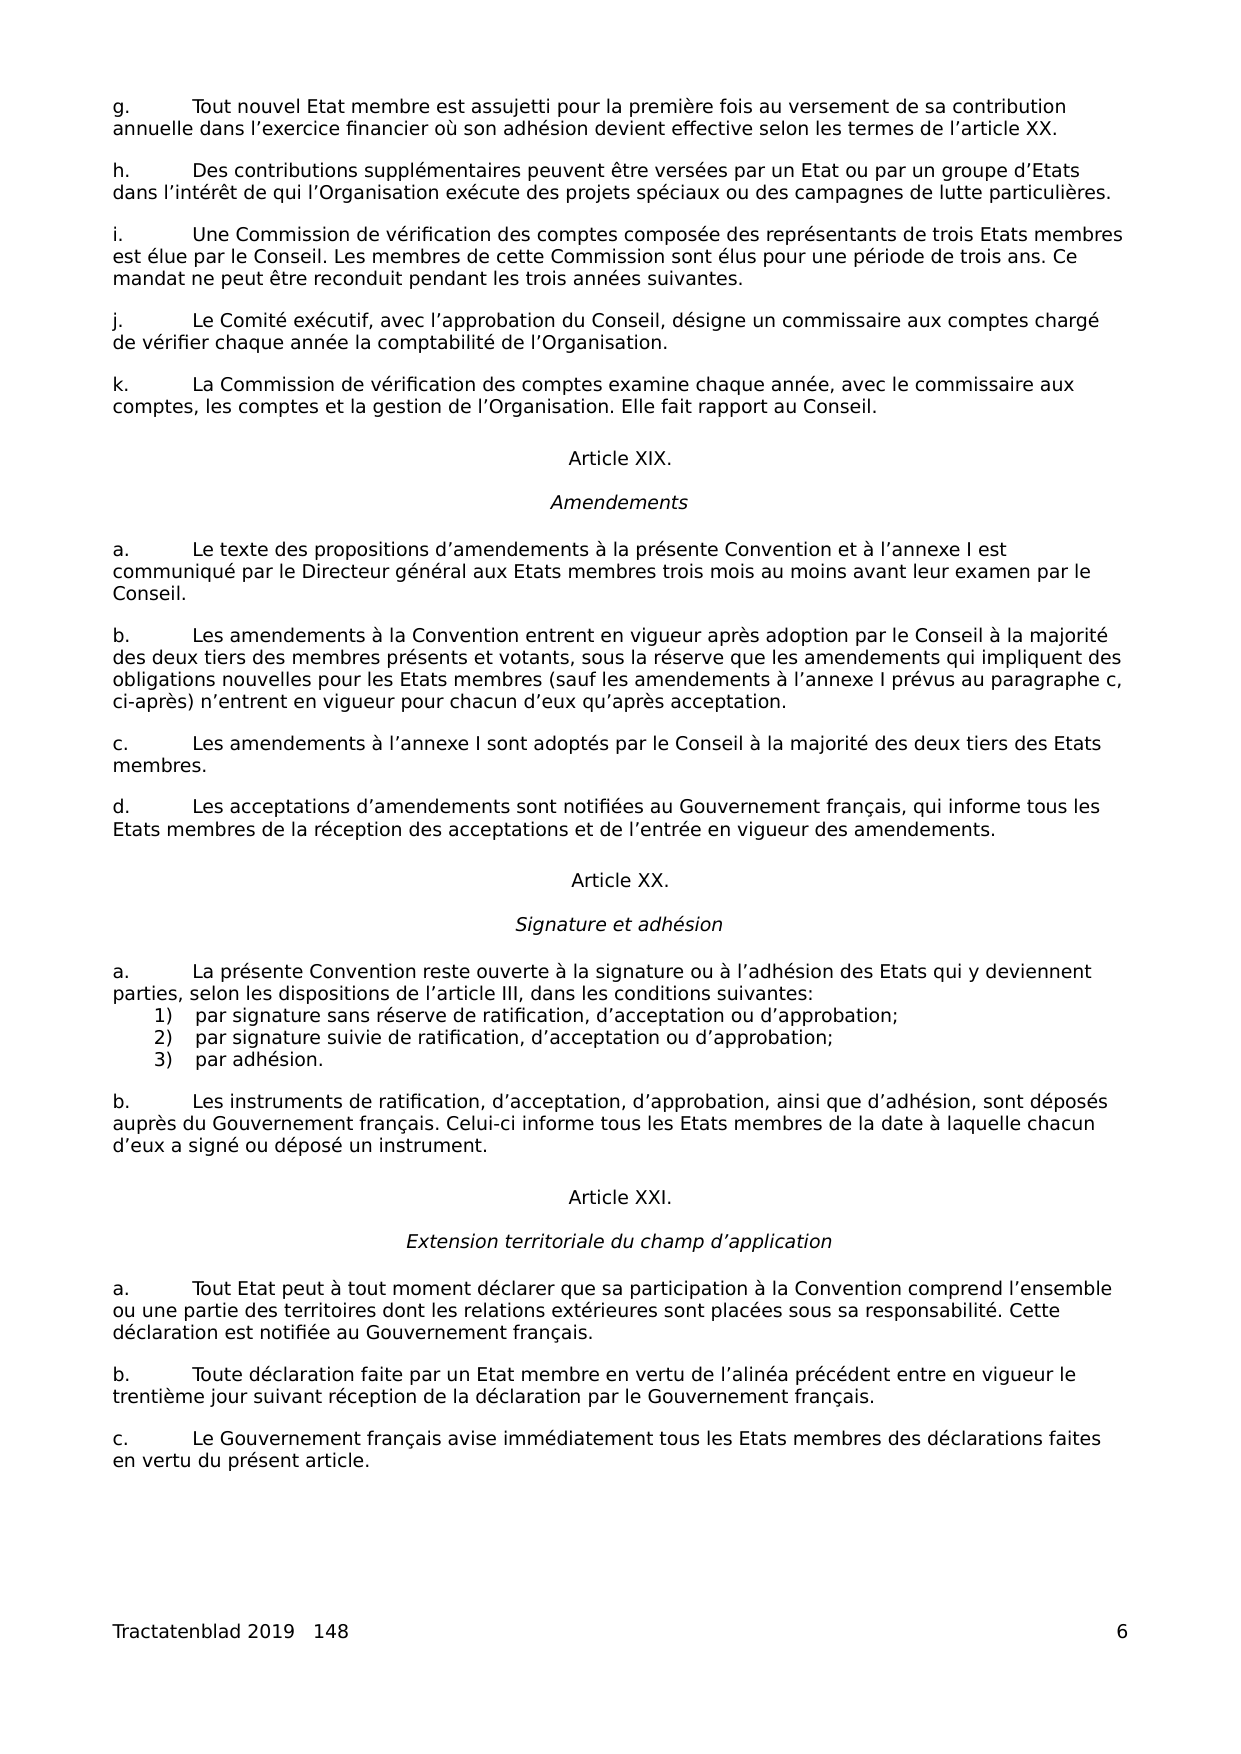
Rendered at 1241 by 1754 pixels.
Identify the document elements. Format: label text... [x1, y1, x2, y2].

text k. La Commission de vérification des comptes examine chaque année, avec le commissaire aux comptes, les comptes et la gestion de l’Organisation. Elle fait rapport au Conseil. [112, 374, 1128, 418]
text j. Le Comité exécutif, avec l’approbation du Conseil, désigne un commissaire aux comptes chargé de vérifier chaque année la comptabilité de l’Organisation. [112, 310, 1128, 354]
text a. Le texte des propositions d’amendements à la présente Convention et à l’annexe I est communiqué par le Directeur général aux Etats membres trois mois au moins avant leur examen par le Conseil. [112, 539, 1128, 604]
text c. Les amendements à l’annexe I sont adoptés par le Conseil à la majorité des deux tiers des Etats membres. [112, 732, 1128, 776]
text a. La présente Convention reste ouverte à la signature ou à l’adhésion des Etats qui y deviennent parties, selon les dispositions de l’article III, dans les conditions suivantes: [112, 961, 1128, 1005]
text 2) par signature suivie de ratification, d’acceptation ou d’approbation; [153, 1027, 1128, 1049]
text b. Les amendements à la Convention entrent en vigueur après adoption par le Conseil à la majorité des deux tiers des membres présents et votants, sous la réserve que les amendements qui impliquent des obligations nouvelles pour les Etats membres (sauf les amendements à l’annexe I prévus au paragraphe c, ci-après) n’entrent en vigueur pour chacun d’eux qu’après acceptation. [112, 624, 1128, 712]
text c. Le Gouvernement français avise immédiatement tous les Etats membres des déclarations faites en vertu du présent article. [112, 1428, 1128, 1472]
text b. Les instruments de ratification, d’acceptation, d’approbation, ainsi que d’adhésion, sont déposés auprès du Gouvernement français. Celui-ci informe tous les Etats membres de la date à laquelle chacun d’eux a signé ou déposé un instrument. [112, 1091, 1128, 1157]
text 1) par signature sans réserve de ratification, d’acceptation ou d’approbation; [153, 1005, 1128, 1027]
text i. Une Commission de vérification des comptes composée des représentants de trois Etats membres est élue par le Conseil. Les membres de cette Commission sont élus pour une période de trois ans. Ce mandat ne peut être reconduit pendant les trois années suivantes. [112, 224, 1128, 290]
subtitle Article XX. Signature et adhésion [112, 870, 1128, 936]
subtitle Article XXI. Extension territoriale du champ d’application [112, 1187, 1128, 1253]
text d. Les acceptations d’amendements sont notifiées au Gouvernement français, qui informe tous les Etats membres de la réception des acceptations et de l’entrée en vigueur des amendements. [112, 796, 1128, 840]
text h. Des contributions supplémentaires peuvent être versées par un Etat ou par un groupe d’Etats dans l’intérêt de qui l’Organisation exécute des projets spéciaux ou des campagnes de lutte particulières. [112, 160, 1128, 204]
subtitle Article XIX. Amendements [112, 448, 1128, 514]
text a. Tout Etat peut à tout moment déclarer que sa participation à la Convention comprend l’ensemble ou une partie des territoires dont les relations extérieures sont placées sous sa responsabilité. Cette déclaration est notifiée au Gouvernement français. [112, 1278, 1128, 1344]
text b. Toute déclaration faite par un Etat membre en vertu de l’alinéa précédent entre en vigueur le trentième jour suivant réception de la déclaration par le Gouvernement français. [112, 1364, 1128, 1408]
text g. Tout nouvel Etat membre est assujetti pour la première fois au versement de sa contribution annuelle dans l’exercice financier où son adhésion devient effective selon les termes de l’article XX. [112, 96, 1128, 140]
text 3) par adhésion. [153, 1049, 1128, 1071]
